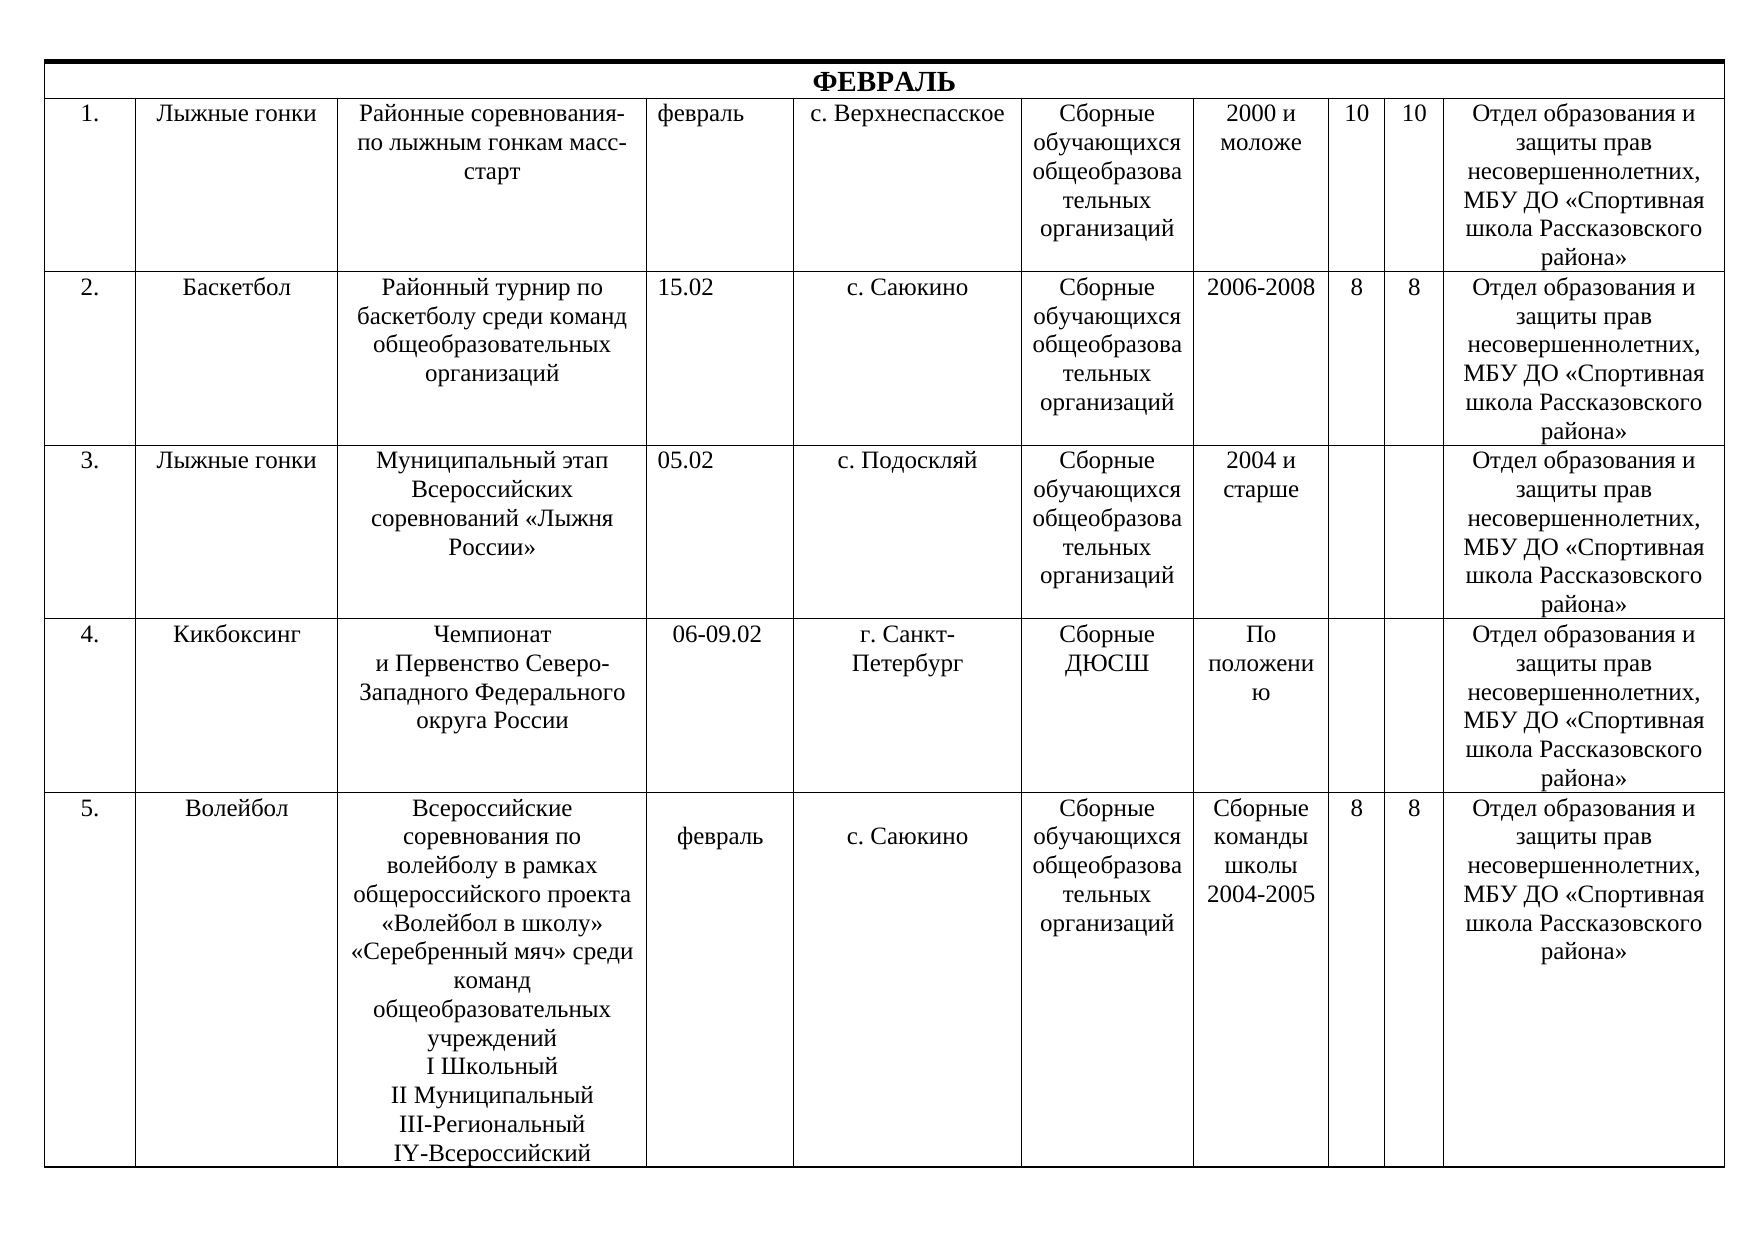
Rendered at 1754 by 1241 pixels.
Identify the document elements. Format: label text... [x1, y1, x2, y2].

table_cell Сборные ДЮСШ [1022, 619, 1193, 792]
table_cell с. Верхнеспасское [794, 99, 1021, 271]
table_cell г. Санкт-Петербург [794, 619, 1021, 792]
table_cell Волейбол [136, 793, 337, 1166]
table_cell Отдел образования и защиты прав несовершеннолетних, МБУ ДО «Спортивная школа Рассказовского района» [1444, 272, 1724, 444]
table_cell Лыжные гонки [136, 99, 337, 271]
table_cell февраль [647, 793, 793, 1166]
table_cell 10 [1329, 99, 1384, 271]
table_cell Сборные обучающихся общеобразовательных организаций [1022, 793, 1193, 1166]
table_cell 4. [45, 619, 135, 792]
table_cell Муниципальный этап Всероссийских соревнований «Лыжня России» [338, 446, 646, 618]
table_cell 2004 и старше [1194, 446, 1328, 618]
table_cell Сборные команды школы 2004-2005 [1194, 793, 1328, 1166]
table_cell Сборные обучающихся общеобразовательных организаций [1022, 446, 1193, 618]
table_cell [1329, 446, 1384, 618]
table_cell Лыжные гонки [136, 446, 337, 618]
table_cell 2000 и моложе [1194, 99, 1328, 271]
table_cell 2006-2008 [1194, 272, 1328, 444]
table_cell ФЕВРАЛЬ [45, 64, 1724, 97]
table_cell Районные соревнования-по лыжным гонкам масс-старт [338, 99, 646, 271]
table_cell Баскетбол [136, 272, 337, 444]
table_cell Отдел образования и защиты прав несовершеннолетних, МБУ ДО «Спортивная школа Рассказовского района» [1444, 793, 1724, 1166]
table_cell 15.02 [647, 272, 793, 444]
table_cell 2. [45, 272, 135, 444]
table_cell [1329, 619, 1384, 792]
table_cell Всероссийские соревнования по волейболу в рамках общероссийского проекта «Волейбол в школу» «Серебренный мяч» среди команд общеобразовательных учреждений I Школьный II Муниципальный III-Региональный IY-Всероссийский [338, 793, 646, 1166]
table_cell Чемпионат и Первенство Северо-Западного Федерального округа России [338, 619, 646, 792]
table_cell с. Саюкино [794, 272, 1021, 444]
table_cell 06-09.02 [647, 619, 793, 792]
table_cell [1385, 446, 1443, 618]
table_cell Отдел образования и защиты прав несовершеннолетних, МБУ ДО «Спортивная школа Рассказовского района» [1444, 619, 1724, 792]
table_cell [1385, 619, 1443, 792]
table_cell 1. [45, 99, 135, 271]
table_cell февраль [647, 99, 793, 271]
table_cell 8 [1385, 272, 1443, 444]
table_cell Кикбоксинг [136, 619, 337, 792]
table_cell 8 [1329, 793, 1384, 1166]
table_cell 5. [45, 793, 135, 1166]
table_cell Сборные обучающихся общеобразовательных организаций [1022, 99, 1193, 271]
table_cell Сборные обучающихся общеобразовательных организаций [1022, 272, 1193, 444]
table_cell Отдел образования и защиты прав несовершеннолетних, МБУ ДО «Спортивная школа Рассказовского района» [1444, 99, 1724, 271]
table_cell 8 [1329, 272, 1384, 444]
table_cell 3. [45, 446, 135, 618]
table_cell с. Саюкино [794, 793, 1021, 1166]
table_cell 10 [1385, 99, 1443, 271]
table_cell с. Подоскляй [794, 446, 1021, 618]
table_cell 05.02 [647, 446, 793, 618]
table_cell Отдел образования и защиты прав несовершеннолетних, МБУ ДО «Спортивная школа Рассказовского района» [1444, 446, 1724, 618]
table_cell По положению [1194, 619, 1328, 792]
table_cell 8 [1385, 793, 1443, 1166]
table_cell Районный турнир по баскетболу среди команд общеобразовательных организаций [338, 272, 646, 444]
